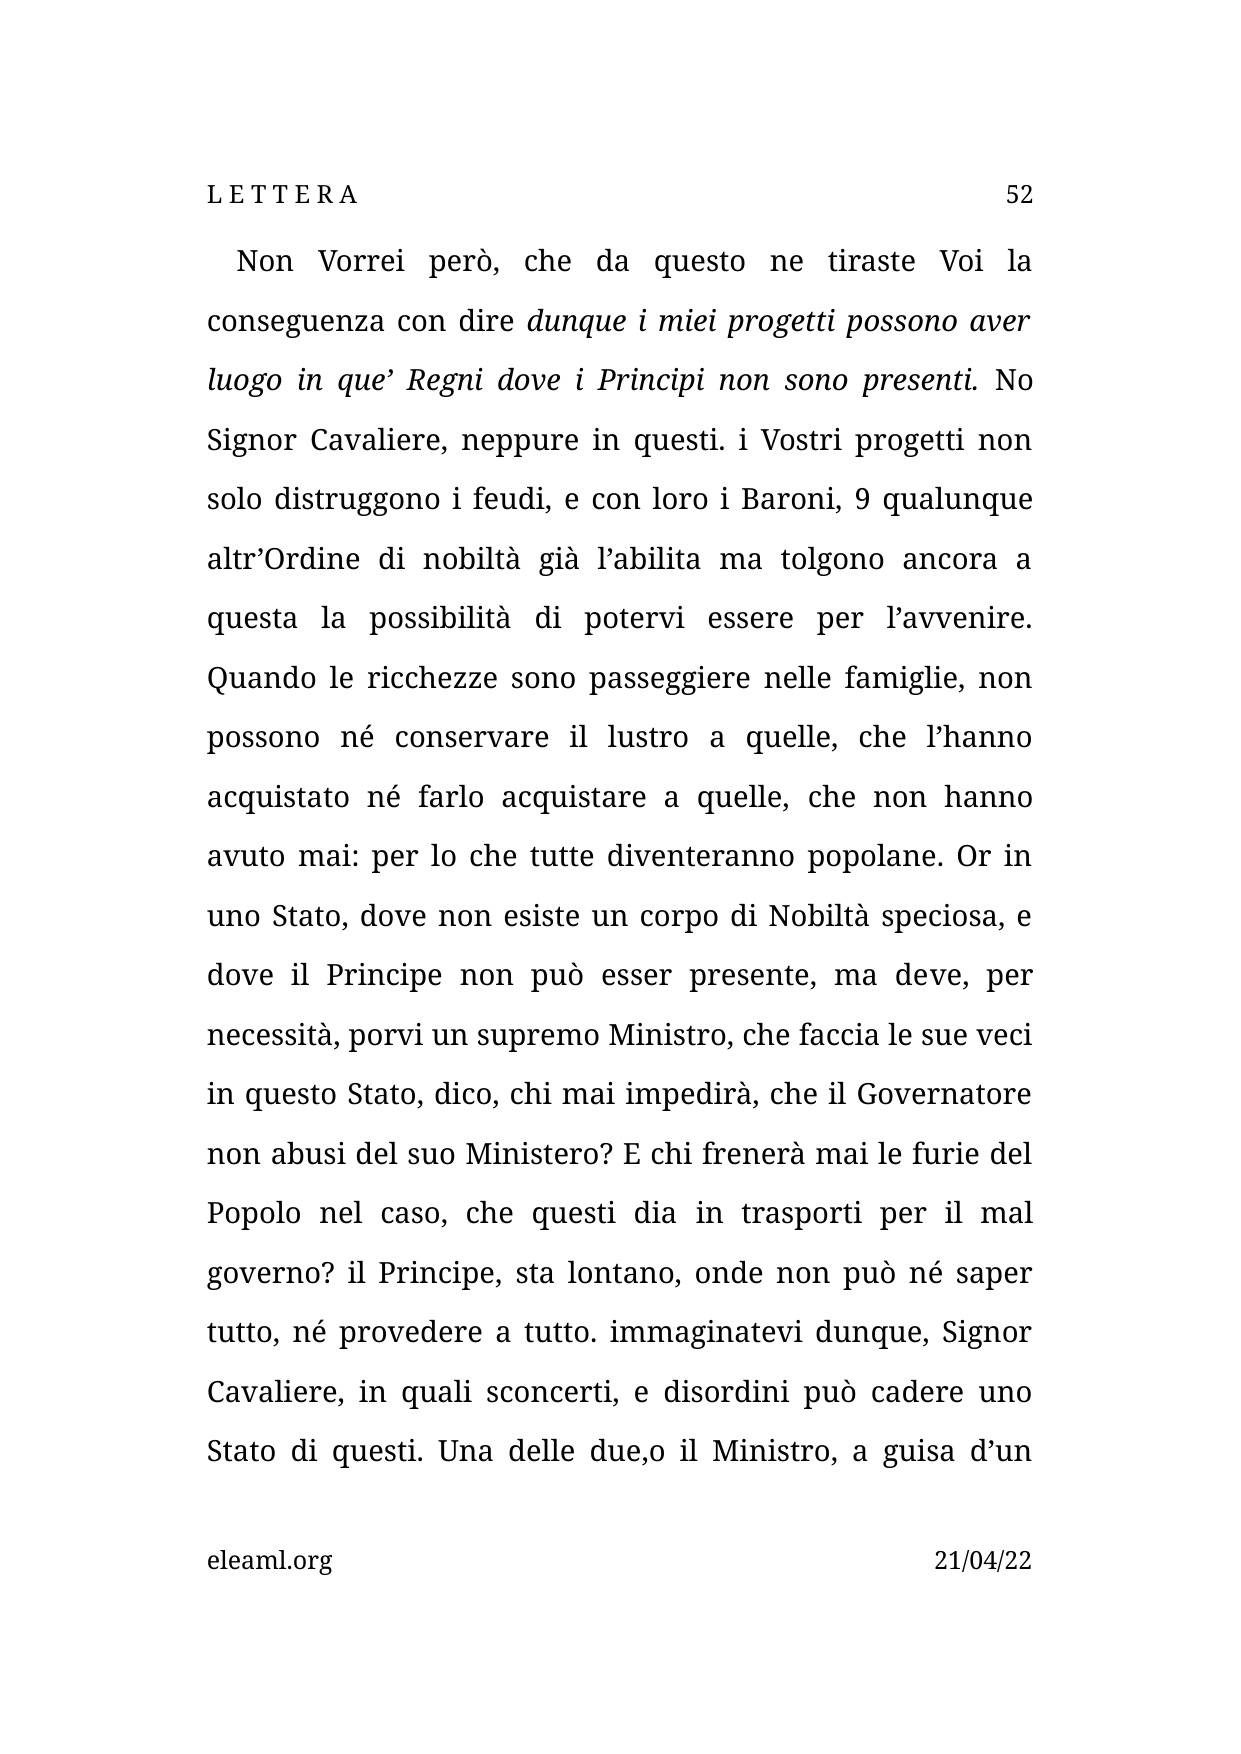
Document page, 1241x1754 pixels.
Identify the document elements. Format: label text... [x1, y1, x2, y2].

text Non Vorrei però, che da questo ne tiraste Voi la conseguenza con dire dunque i miei progetti possono aver luogo in que’ Regni dove i Principi non sono presenti. No Signor Cavaliere, neppure in questi. i Vostri progetti non solo distruggono i feudi, e con loro i Baroni, 9 qualunque altr’Ordine di nobiltà già l’abilita ma tolgono ancora a questa la possibilità di potervi essere per l’avvenire. Quando le ricchezze sono passeggiere nelle famiglie, non possono né conservare il lustro a quelle, che l’hanno acquistato né farlo acquistare a quelle, che non hanno avuto mai: per lo che tutte diventeranno popolane. Or in uno Stato, dove non esiste un corpo di Nobiltà speciosa, e dove il Principe non può esser presente, ma deve, per necessità, porvi un supremo Ministro, che faccia le sue veci in questo Stato, dico, chi mai impedirà, che il Governatore non abusi del suo Ministero? E chi frenerà mai le furie del Popolo nel caso, che questi dia in trasporti per il mal governo? il Principe, sta lontano, onde non può né saper tutto, né provedere a tutto. immaginatevi dunque, Signor Cavaliere, in quali sconcerti, e disordini può cadere uno Stato di questi. Una delle due,o il Ministro, a guisa d’un [207, 241, 1033, 1470]
